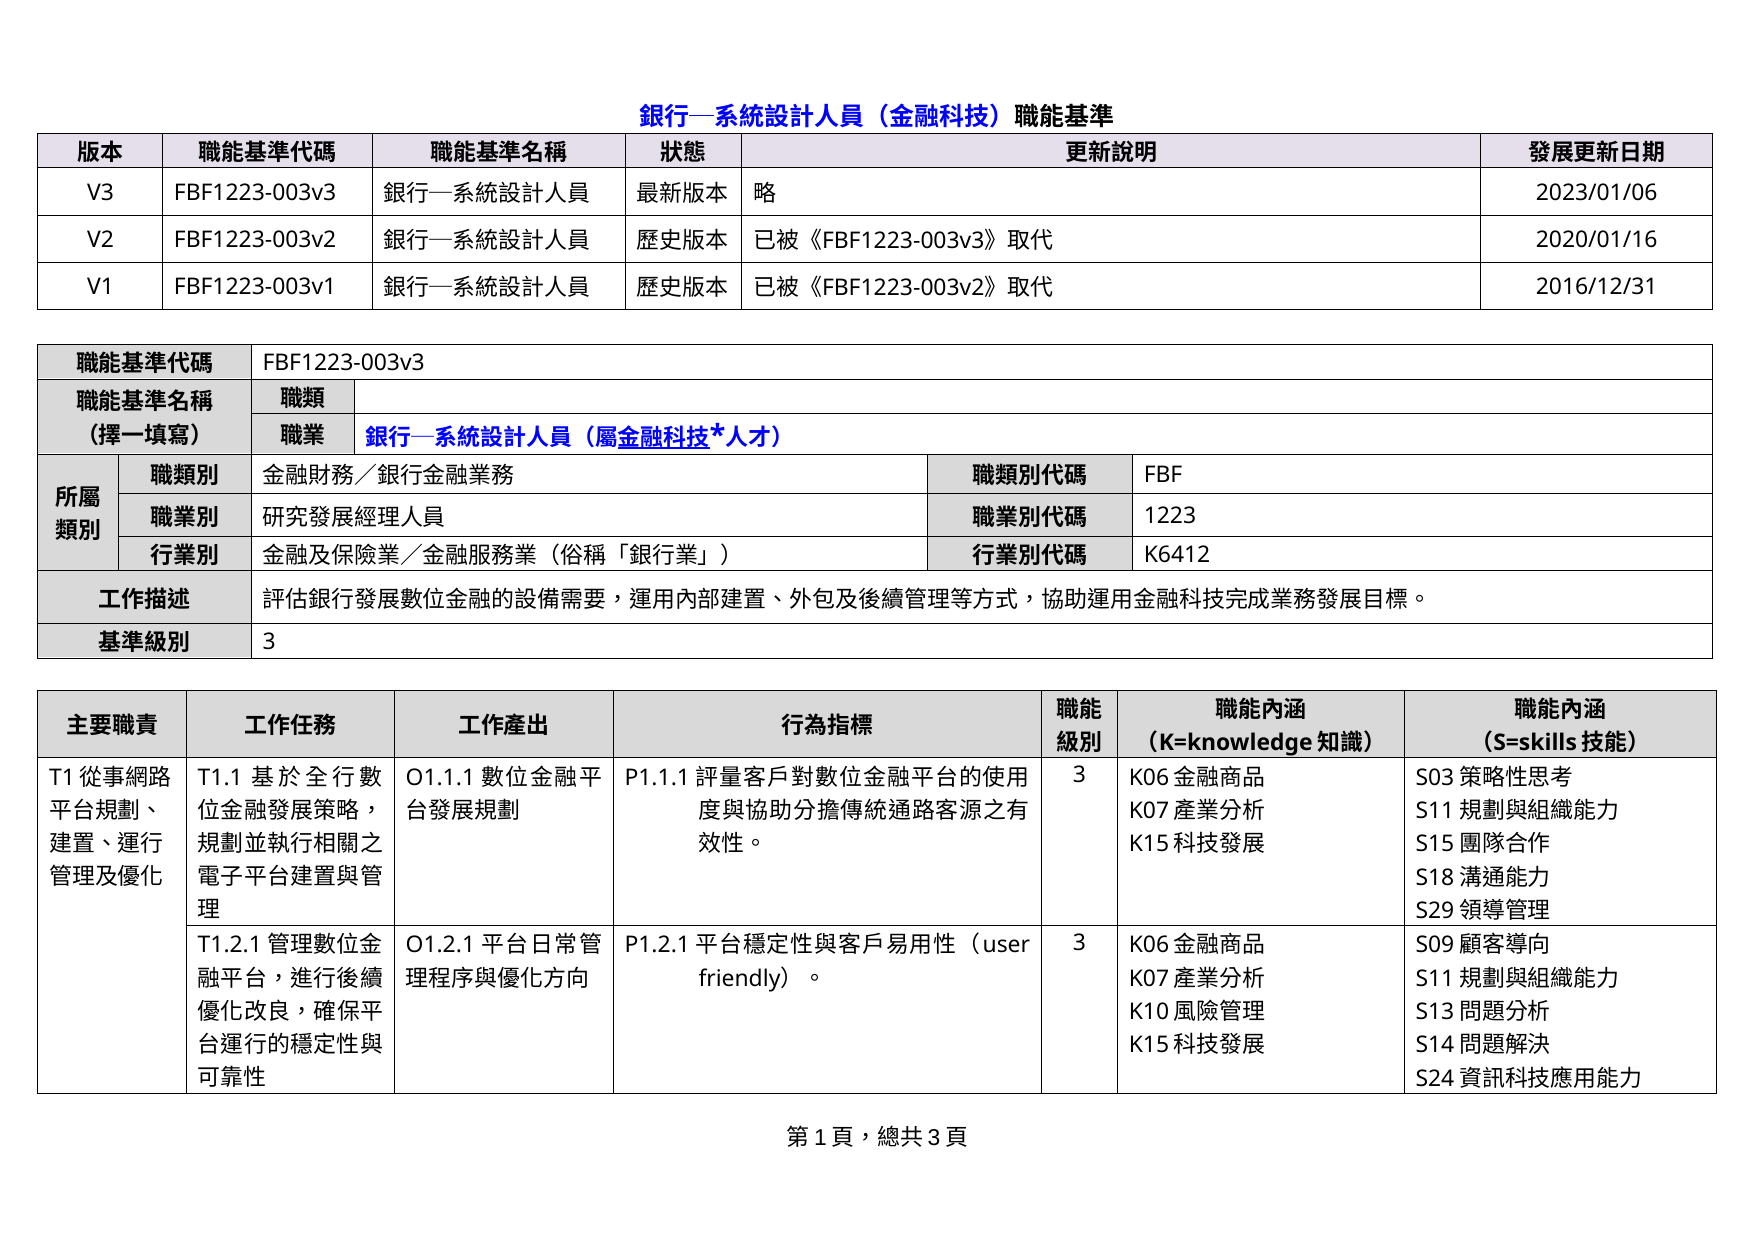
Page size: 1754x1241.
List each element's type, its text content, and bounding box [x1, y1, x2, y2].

table_header 更新說明 [742, 134, 1480, 167]
table_cell 行業別 [119, 537, 251, 570]
table_cell S09顧客導向 S11規劃與組織能力 S13問題分析 S14問題解決 S24資訊科技應用能力 [1405, 926, 1716, 1093]
table_header 職能級別 [1042, 691, 1117, 757]
table_cell 金融財務／銀行金融業務 [252, 455, 927, 493]
table_cell 工作描述 [38, 571, 251, 623]
table_cell P1.2.1平台穩定性與客戶易用性（user friendly）。 [614, 926, 1041, 1093]
table_cell 2023/01/06 [1481, 168, 1712, 214]
table_cell K06金融商品 K07產業分析 K15科技發展 [1118, 758, 1404, 925]
table_cell 職類 [252, 380, 354, 413]
table_header 職能基準代碼 [38, 345, 251, 378]
table_cell FBF1223-003v1 [163, 263, 372, 309]
table_cell 已被《FBF1223-003v2》取代 [742, 263, 1480, 309]
table_header 主要職責 [38, 691, 186, 757]
table_header FBF1223-003v3 [252, 345, 1712, 378]
table_header 發展更新日期 [1481, 134, 1712, 167]
table_header 職能內涵 （S=skills技能） [1405, 691, 1716, 757]
table_cell 職業別代碼 [928, 494, 1132, 536]
table_header 版本 [38, 134, 162, 167]
text 銀行─系統設計人員（金融科技）職能基準 [118, 97, 1636, 133]
table_cell 銀行─系統設計人員 [373, 216, 625, 262]
table_cell 研究發展經理人員 [252, 494, 927, 536]
table_cell K06金融商品 K07產業分析 K10風險管理 K15科技發展 [1118, 926, 1404, 1093]
table_cell 評估銀行發展數位金融的設備需要，運用內部建置、外包及後續管理等方式，協助運用金融科技完成業務發展目標。 [252, 571, 1712, 623]
table_cell 3 [1042, 926, 1117, 1093]
table_cell K6412 [1133, 537, 1712, 570]
table_cell V3 [38, 168, 162, 214]
table_cell 基準級別 [38, 624, 251, 657]
table_cell 職業 [252, 414, 354, 453]
table_cell 銀行─系統設計人員（屬金融科技*人才） [355, 414, 1712, 453]
table_cell 已被《FBF1223-003v3》取代 [742, 216, 1480, 262]
table_cell O1.2.1平台日常管理程序與優化方向 [395, 926, 613, 1093]
table_cell 行業別代碼 [928, 537, 1132, 570]
table_cell 3 [1042, 758, 1117, 925]
table_header 工作產出 [395, 691, 613, 757]
table_cell 銀行─系統設計人員 [373, 263, 625, 309]
table_cell 2020/01/16 [1481, 216, 1712, 262]
table_cell [355, 380, 1712, 413]
table_cell 略 [742, 168, 1480, 214]
table_cell 職類別 [119, 455, 251, 493]
table_cell FBF [1133, 455, 1712, 493]
table_cell 最新版本 [626, 168, 741, 214]
table_cell 所屬類別 [38, 455, 118, 570]
table_cell V1 [38, 263, 162, 309]
table_cell T1從事網路平台規劃、建置、運行管理及優化 [38, 758, 186, 1093]
table_cell 3 [252, 624, 1712, 657]
table_cell P1.1.1評量客戶對數位金融平台的使用度與協助分擔傳統通路客源之有效性。 [614, 758, 1041, 925]
table_cell 職能基準名稱 （擇一填寫） [38, 380, 251, 453]
table_cell 職類別代碼 [928, 455, 1132, 493]
table_cell 銀行─系統設計人員 [373, 168, 625, 214]
table_cell T1.2.1管理數位金融平台，進行後續優化改良，確保平台運行的穩定性與可靠性 [187, 926, 394, 1093]
table_header 狀態 [626, 134, 741, 167]
table_header 職能基準代碼 [163, 134, 372, 167]
table_cell FBF1223-003v2 [163, 216, 372, 262]
table_cell T1.1基於全行數位金融發展策略，規劃並執行相關之電子平台建置與管理 [187, 758, 394, 925]
table_cell FBF1223-003v3 [163, 168, 372, 214]
table_cell 1223 [1133, 494, 1712, 536]
table_cell 金融及保險業／金融服務業（俗稱「銀行業」） [252, 537, 927, 570]
table_cell 2016/12/31 [1481, 263, 1712, 309]
table_header 職能基準名稱 [373, 134, 625, 167]
table_cell 歷史版本 [626, 263, 741, 309]
table_header 職能內涵 （K=knowledge知識） [1118, 691, 1404, 757]
table_cell S03策略性思考 S11規劃與組織能力 S15團隊合作 S18溝通能力 S29領導管理 [1405, 758, 1716, 925]
table_cell 歷史版本 [626, 216, 741, 262]
table_cell V2 [38, 216, 162, 262]
table_cell 職業別 [119, 494, 251, 536]
table_header 行為指標 [614, 691, 1041, 757]
table_cell O1.1.1數位金融平台發展規劃 [395, 758, 613, 925]
table_header 工作任務 [187, 691, 394, 757]
